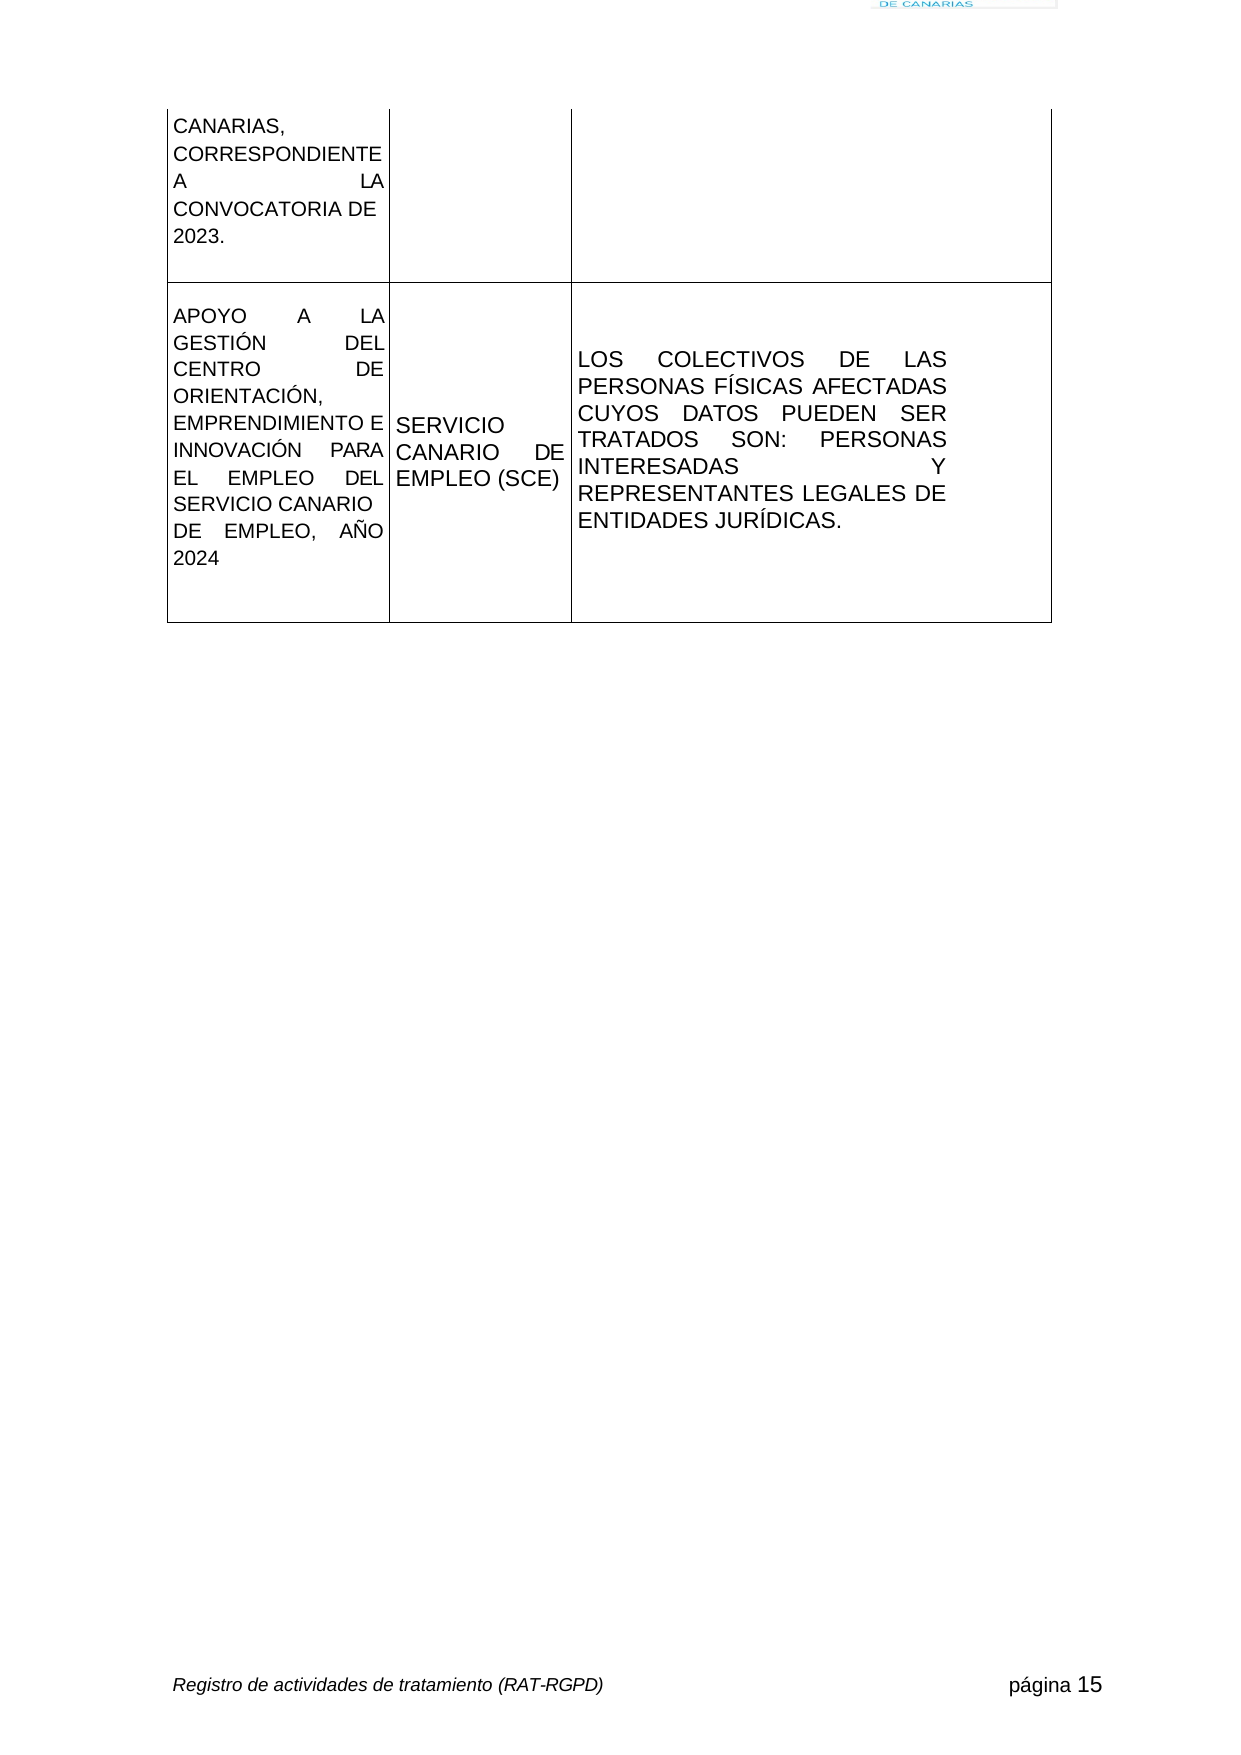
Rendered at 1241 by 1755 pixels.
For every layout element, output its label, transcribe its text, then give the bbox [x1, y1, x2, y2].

table_cell EMPRENDIMIENTO E INNOVACIÓN PARA EL EMPLEO DEL [168, 409, 389, 492]
table_cell [390, 329, 571, 356]
table_cell GESTIÓN DEL [168, 329, 389, 356]
table_cell CENTRO DE [168, 356, 389, 382]
table_cell SERVICIO CANARIO [168, 492, 389, 517]
table_header [390, 109, 571, 282]
table_cell [390, 518, 571, 544]
table_cell 2024 [168, 544, 389, 622]
table_header [572, 109, 1051, 282]
table_cell [390, 492, 571, 517]
table_cell [390, 356, 571, 382]
table_cell [390, 283, 571, 329]
table_cell DE EMPLEO, AÑO [168, 518, 389, 544]
table_cell LOS COLECTIVOS DE LAS PERSONAS FÍSICAS AFECTADAS CUYOS DATOS PUEDEN SER TRATADOS SON: PERSONAS INTERESADAS Y REPRESENTANTES LEGALES DE ENTIDADES JURÍDICAS. [572, 283, 1051, 622]
table_cell APOYO A LA [168, 283, 389, 329]
table_cell [390, 382, 571, 409]
table_cell ORIENTACIÓN, [168, 382, 389, 409]
table_cell SERVICIO CANARIO DE EMPLEO (SCE) [390, 409, 571, 492]
table_header CANARIAS, CORRESPONDIENTE A LA CONVOCATORIA DE 2023. [168, 109, 389, 282]
table_cell [390, 544, 571, 622]
